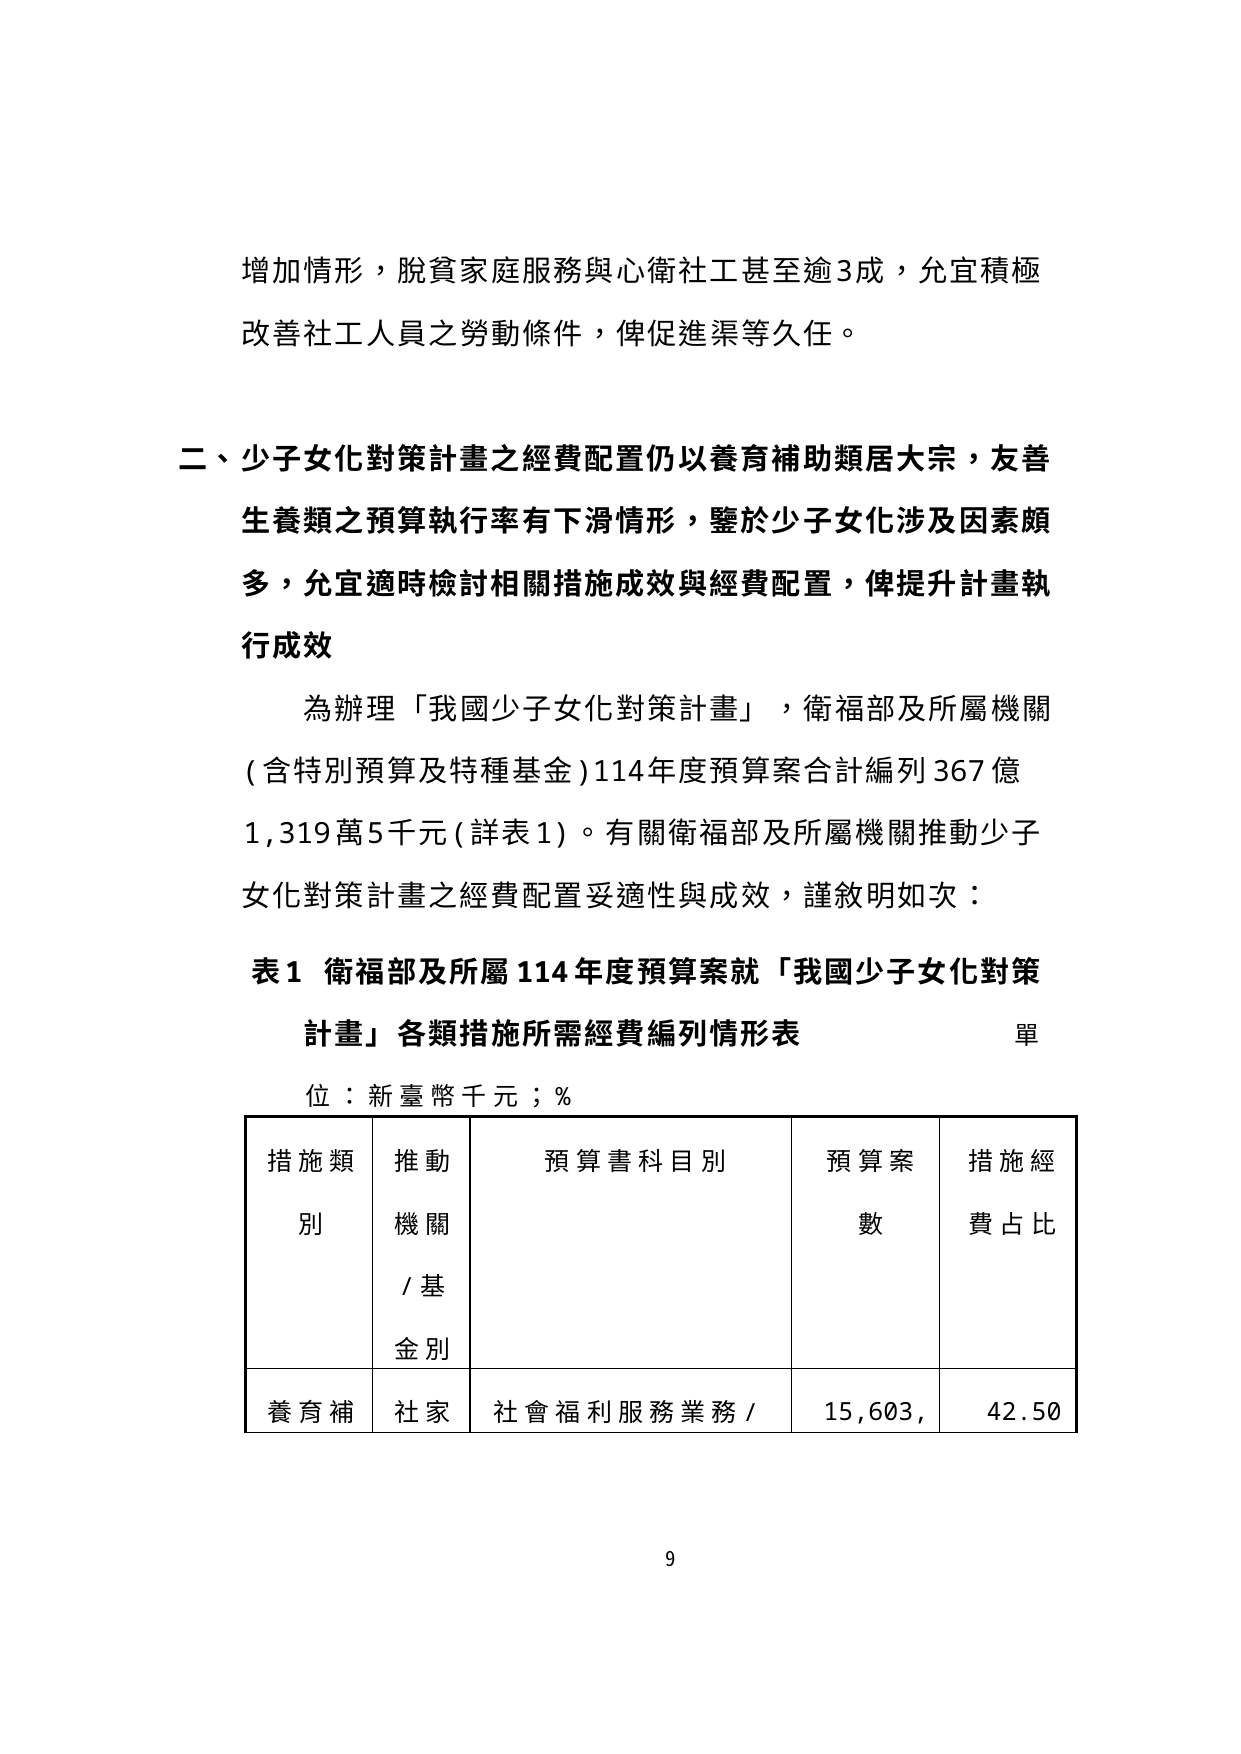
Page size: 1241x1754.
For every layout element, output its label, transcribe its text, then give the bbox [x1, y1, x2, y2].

table_header 預算案數 [792, 1118, 939, 1368]
table_cell 42.50 [940, 1369, 1075, 1432]
table_header 措施類別 [247, 1118, 372, 1368]
table_header 措施經費占比 [940, 1118, 1075, 1368]
text 二、少子女化對策計畫之經費配置仍以養育補助類居大宗，友善生養類之預算執行率有下滑情形，鑒於少子女化涉及因素頗多，允宜適時檢討相關措施成效與經費配置，俾提升計畫執行成效 [177, 415, 1063, 665]
table_cell 社會福利服務業務/ [471, 1369, 791, 1432]
text 為辦理「我國少子女化對策計畫」，衛福部及所屬機關(含特別預算及特種基金)114年度預算案合計編列367億1,319萬5千元(詳表1)。有關衛福部及所屬機關推動少子女化對策計畫之經費配置妥適性與成效，謹敘明如次： [236, 665, 1063, 915]
table_cell 社家 [373, 1369, 469, 1432]
table_header 推動機關/基金別 [373, 1118, 469, 1368]
table_header 預算書科目別 [471, 1118, 791, 1368]
text 表1 衛福部及所屬114年度預算案就「我國少子女化對策計畫」各類措施所需經費編列情形表 單位：新臺幣千元；% [177, 928, 1063, 1115]
table_cell 15,603, [792, 1369, 939, 1432]
table_cell 養育補 [247, 1369, 372, 1432]
text 綜上，社工人員係協助建構社會安全網之關鍵人力之一，為推動「強化社會安全網計畫」第2期計畫，衛福部與社家署已補助地方政府增聘各類社工人力，110至113年度(截至6月底)在人員進用率方面雖多逾8成，惟人員流動率仍有增加情形，脫貧家庭服務與心衛社工甚至逾3成，允宜積極改善社工人員之勞動條件，俾促進渠等久任。 [236, 227, 1063, 352]
